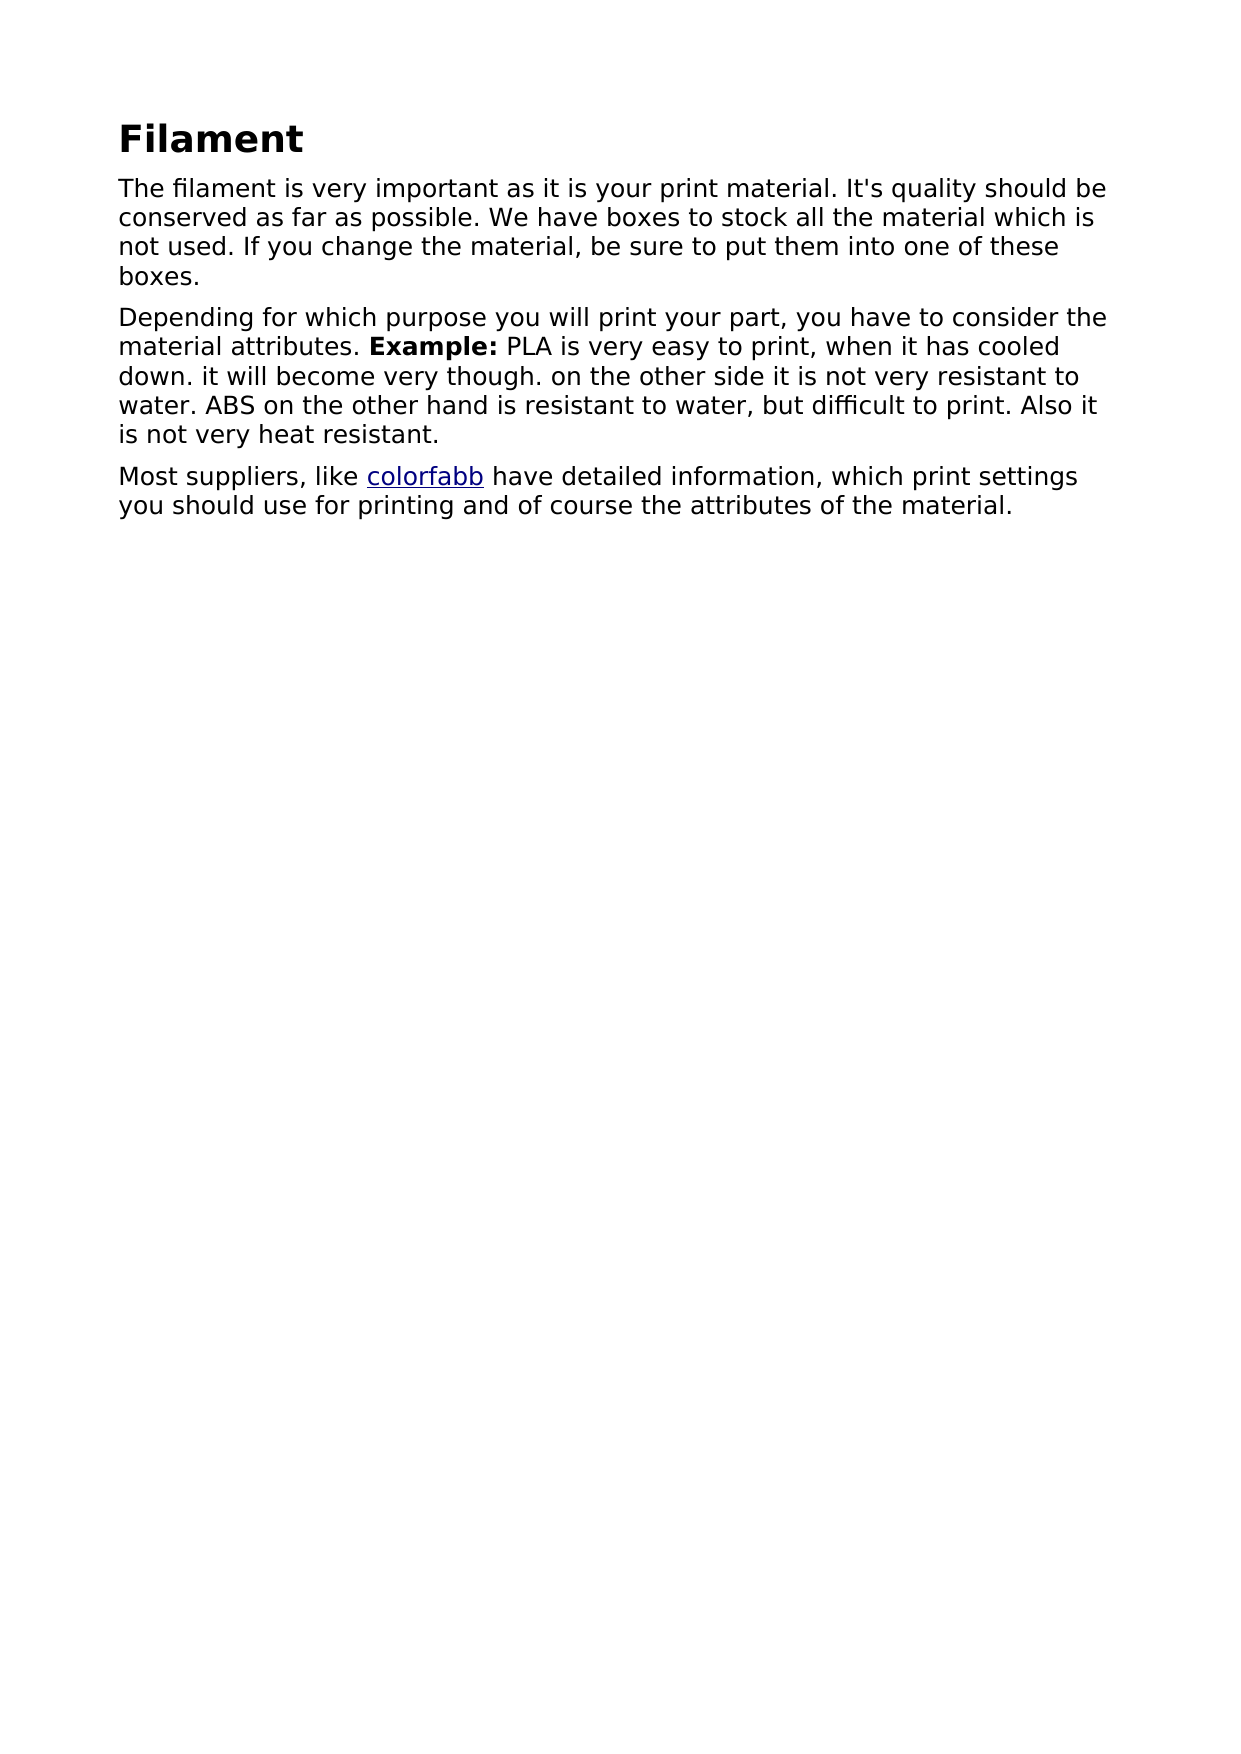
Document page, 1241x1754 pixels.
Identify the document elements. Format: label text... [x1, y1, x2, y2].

text Depending for which purpose you will print your part, you have to consider the material attributes. Example: PLA is very easy to print, when it has cooled down. it will become very though. on the other side it is not very resistant to water. ABS on the other hand is resistant to water, but difficult to print. Also it is not very heat resistant. [118, 303, 1122, 449]
subtitle Filament [118, 118, 1122, 162]
text The filament is very important as it is your print material. It's quality should be conserved as far as possible. We have boxes to stock all the material which is not used. If you change the material, be sure to put them into one of these boxes. [118, 174, 1122, 291]
text Most suppliers, like colorfabb have detailed information, which print settings you should use for printing and of course the attributes of the material. [118, 462, 1122, 520]
